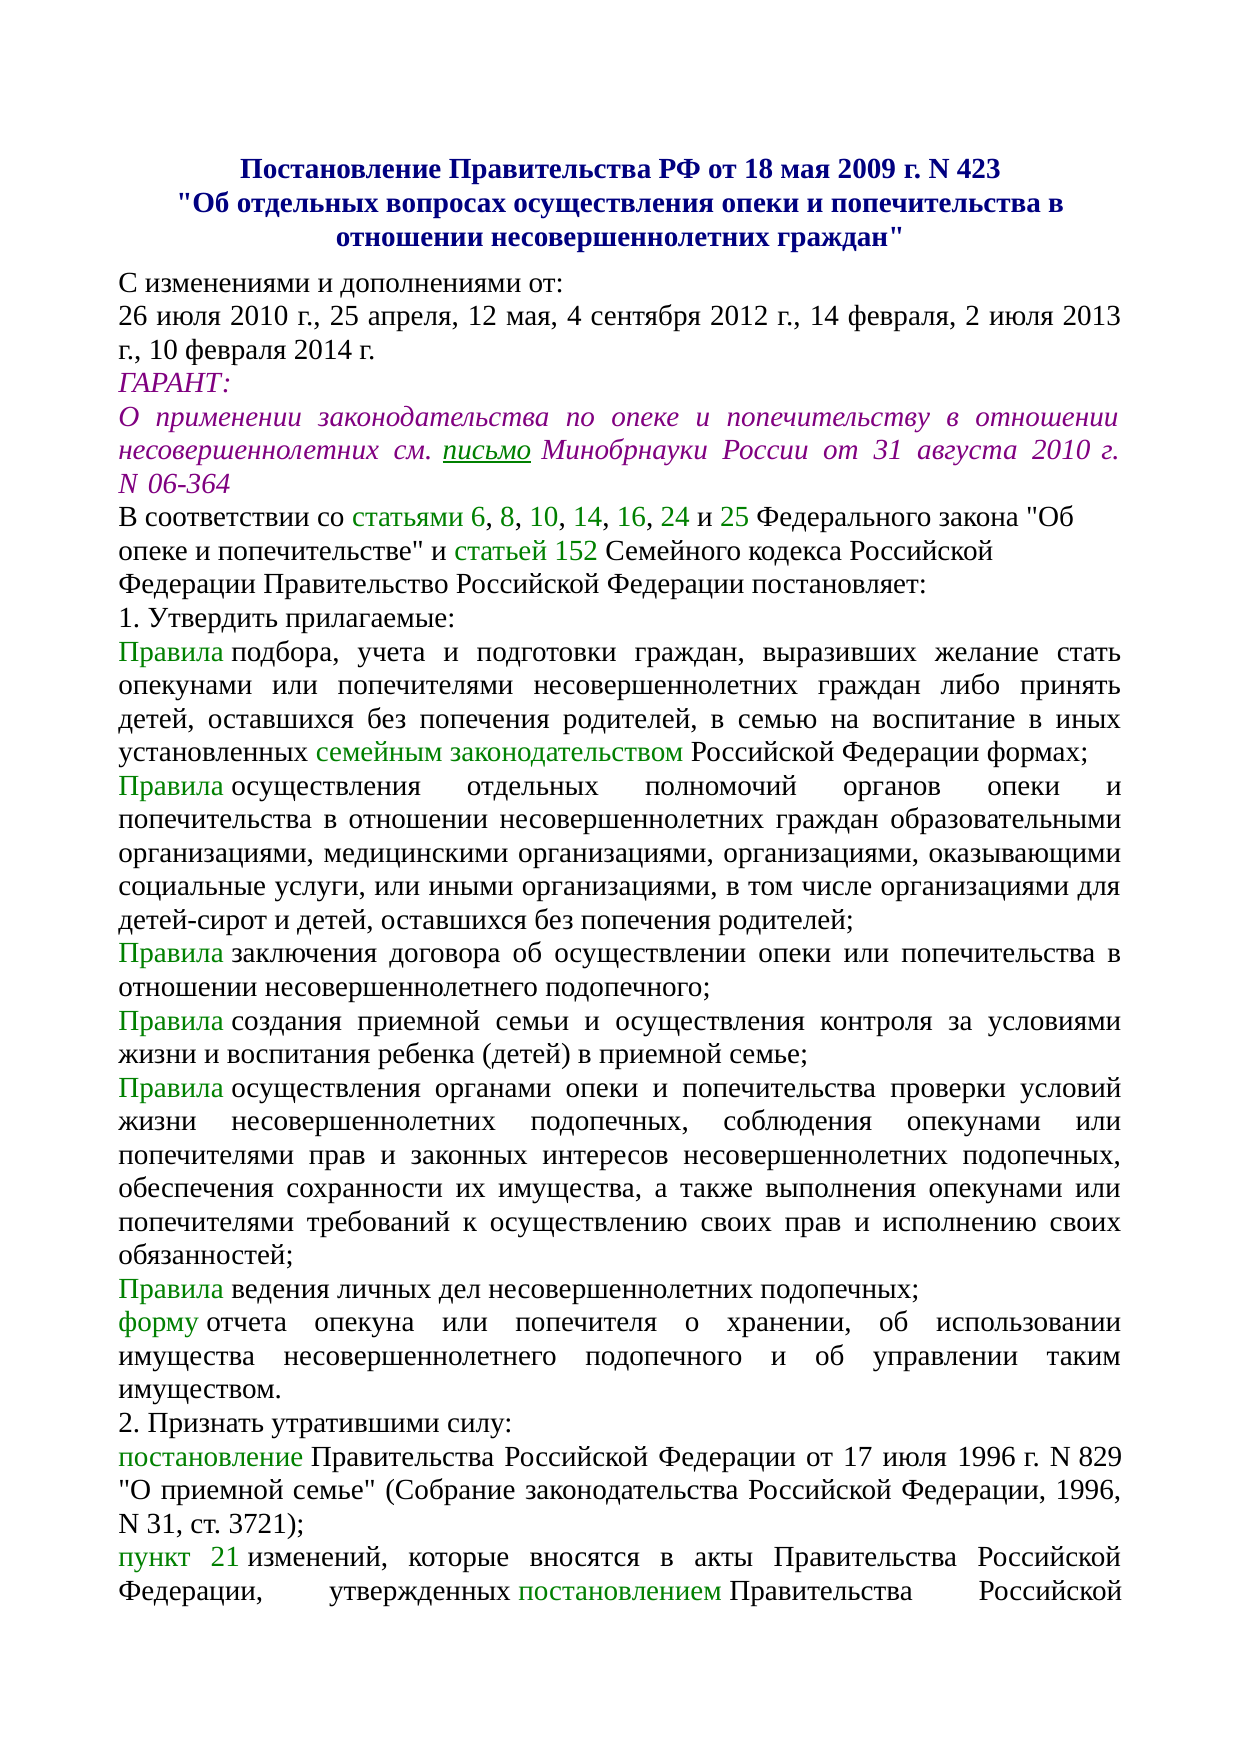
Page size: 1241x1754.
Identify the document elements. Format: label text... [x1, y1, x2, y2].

subtitle ГАРАНТ: [118, 365, 1122, 399]
text Правила заключения договора об осуществлении опеки или попечительства в отношении несовершеннолетнего подопечного; [118, 936, 1122, 1003]
text В соответствии со статьями 6, 8, 10, 14, 16, 24 и 25 Федерального закона "Об опеке и попечительстве" и статьей 152 Семейного кодекса Российской Федерации Правительство Российской Федерации постановляет: [118, 499, 1122, 600]
text О применении законодательства по опеке и попечительству в отношении несовершеннолетних см. письмо Минобрнауки России от 31 августа 2010 г. N 06-364 [118, 399, 1122, 499]
text постановление Правительства Российской Федерации от 17 июля 1996 г. N 829 "О приемной семье" (Собрание законодательства Российской Федерации, 1996, N 31, ст. 3721); [118, 1439, 1122, 1539]
text Постановление Правительства РФ от 18 мая 2009 г. N 423 "Об отдельных вопросах осуществления опеки и попечительства в отношении несовершеннолетних граждан" [118, 118, 1122, 252]
text Правила осуществления органами опеки и попечительства проверки условий жизни несовершеннолетних подопечных, соблюдения опекунами или попечителями прав и законных интересов несовершеннолетних подопечных, обеспечения сохранности их имущества, а также выполнения опекунами или попечителями требований к осуществлению своих прав и исполнению своих обязанностей; [118, 1070, 1122, 1271]
text Правила создания приемной семьи и осуществления контроля за условиями жизни и воспитания ребенка (детей) в приемной семье; [118, 1003, 1122, 1070]
text 2. Признать утратившими силу: [118, 1405, 1122, 1439]
text Правила осуществления отдельных полномочий органов опеки и попечительства в отношении несовершеннолетних граждан образовательными организациями, медицинскими организациями, организациями, оказывающими социальные услуги, или иными организациями, в том числе организациями для детей-сирот и детей, оставшихся без попечения родителей; [118, 768, 1122, 936]
text Правила подбора, учета и подготовки граждан, выразивших желание стать опекунами или попечителями несовершеннолетних граждан либо принять детей, оставшихся без попечения родителей, в семью на воспитание в иных установленных семейным законодательством Российской Федерации формах; [118, 634, 1122, 768]
text пункт 21 изменений, которые вносятся в акты Правительства Российской Федерации, утвержденных постановлением Правительства Российской [118, 1539, 1122, 1606]
text форму отчета опекуна или попечителя о хранении, об использовании имущества несовершеннолетнего подопечного и об управлении таким имуществом. [118, 1304, 1122, 1405]
subtitle С изменениями и дополнениями от: [118, 265, 1122, 298]
text Правила ведения личных дел несовершеннолетних подопечных; [118, 1271, 1122, 1304]
text 1. Утвердить прилагаемые: [118, 600, 1122, 634]
text 26 июля 2010 г., 25 апреля, 12 мая, 4 сентября 2012 г., 14 февраля, 2 июля 2013 г., 10 февраля 2014 г. [118, 298, 1122, 365]
